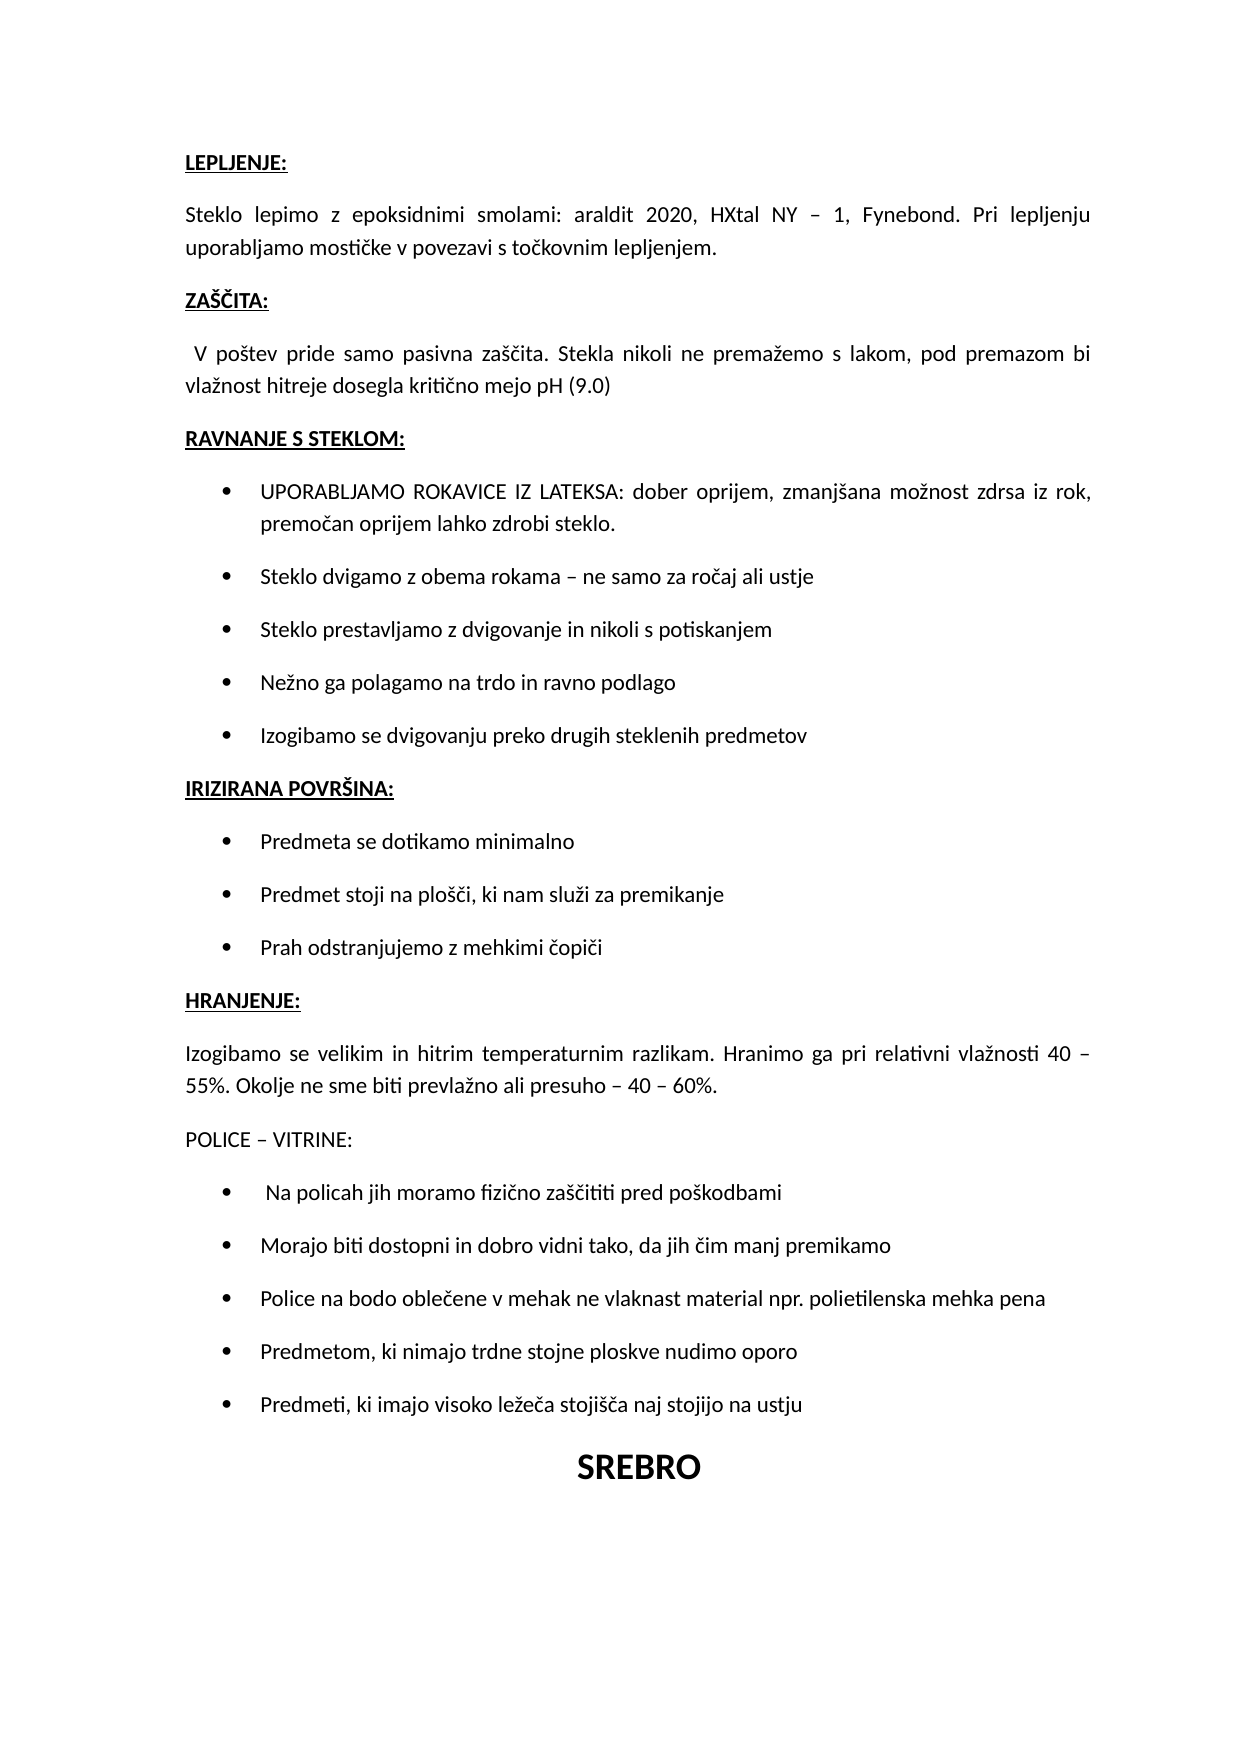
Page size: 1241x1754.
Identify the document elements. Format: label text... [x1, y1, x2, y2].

list Nežno ga polagamo na trdo in ravno podlago [223, 668, 1093, 696]
text SREBRO [185, 1443, 1093, 1489]
text POLICE – VITRINE: [185, 1125, 1093, 1153]
list Na policah jih moramo fizično zaščititi pred poškodbami [223, 1178, 1093, 1206]
text V poštev pride samo pasivna zaščita. Stekla nikoli ne premažemo s lakom, pod premazom bi vlažnost hitreje dosegla kritično mejo pH (9.0) [185, 339, 1093, 399]
list Police na bodo oblečene v mehak ne vlaknast material npr. polietilenska mehka pena [223, 1284, 1093, 1312]
list UPORABLJAMO ROKAVICE IZ LATEKSA: dober oprijem, zmanjšana možnost zdrsa iz rok, premočan oprijem lahko zdrobi steklo. [223, 477, 1093, 537]
list Predmeta se dotikamo minimalno [223, 827, 1093, 855]
list Izogibamo se dvigovanju preko drugih steklenih predmetov [223, 721, 1093, 749]
list Predmet stoji na plošči, ki nam služi za premikanje [223, 880, 1093, 908]
text ZAŠČITA: [185, 286, 1093, 314]
text HRANJENJE: [185, 986, 1093, 1014]
text RAVNANJE S STEKLOM: [185, 424, 1093, 452]
text LEPLJENJE: [185, 148, 1093, 176]
list Predmeti, ki imajo visoko ležeča stojišča naj stojijo na ustju [223, 1390, 1093, 1418]
list Predmetom, ki nimajo trdne stojne ploskve nudimo oporo [223, 1337, 1093, 1365]
list Prah odstranjujemo z mehkimi čopiči [223, 933, 1093, 961]
text Steklo lepimo z epoksidnimi smolami: araldit 2020, HXtal NY – 1, Fynebond. Pri lepljenju uporabljamo mostičke v povezavi s točkovnim lepljenjem. [185, 201, 1093, 261]
text IRIZIRANA POVRŠINA: [185, 774, 1093, 802]
list Morajo biti dostopni in dobro vidni tako, da jih čim manj premikamo [223, 1231, 1093, 1259]
list Steklo prestavljamo z dvigovanje in nikoli s potiskanjem [223, 615, 1093, 643]
text Izogibamo se velikim in hitrim temperaturnim razlikam. Hranimo ga pri relativni vlažnosti 40 – 55%. Okolje ne sme biti prevlažno ali presuho – 40 – 60%. [185, 1039, 1093, 1100]
list Steklo dvigamo z obema rokama – ne samo za ročaj ali ustje [223, 562, 1093, 590]
